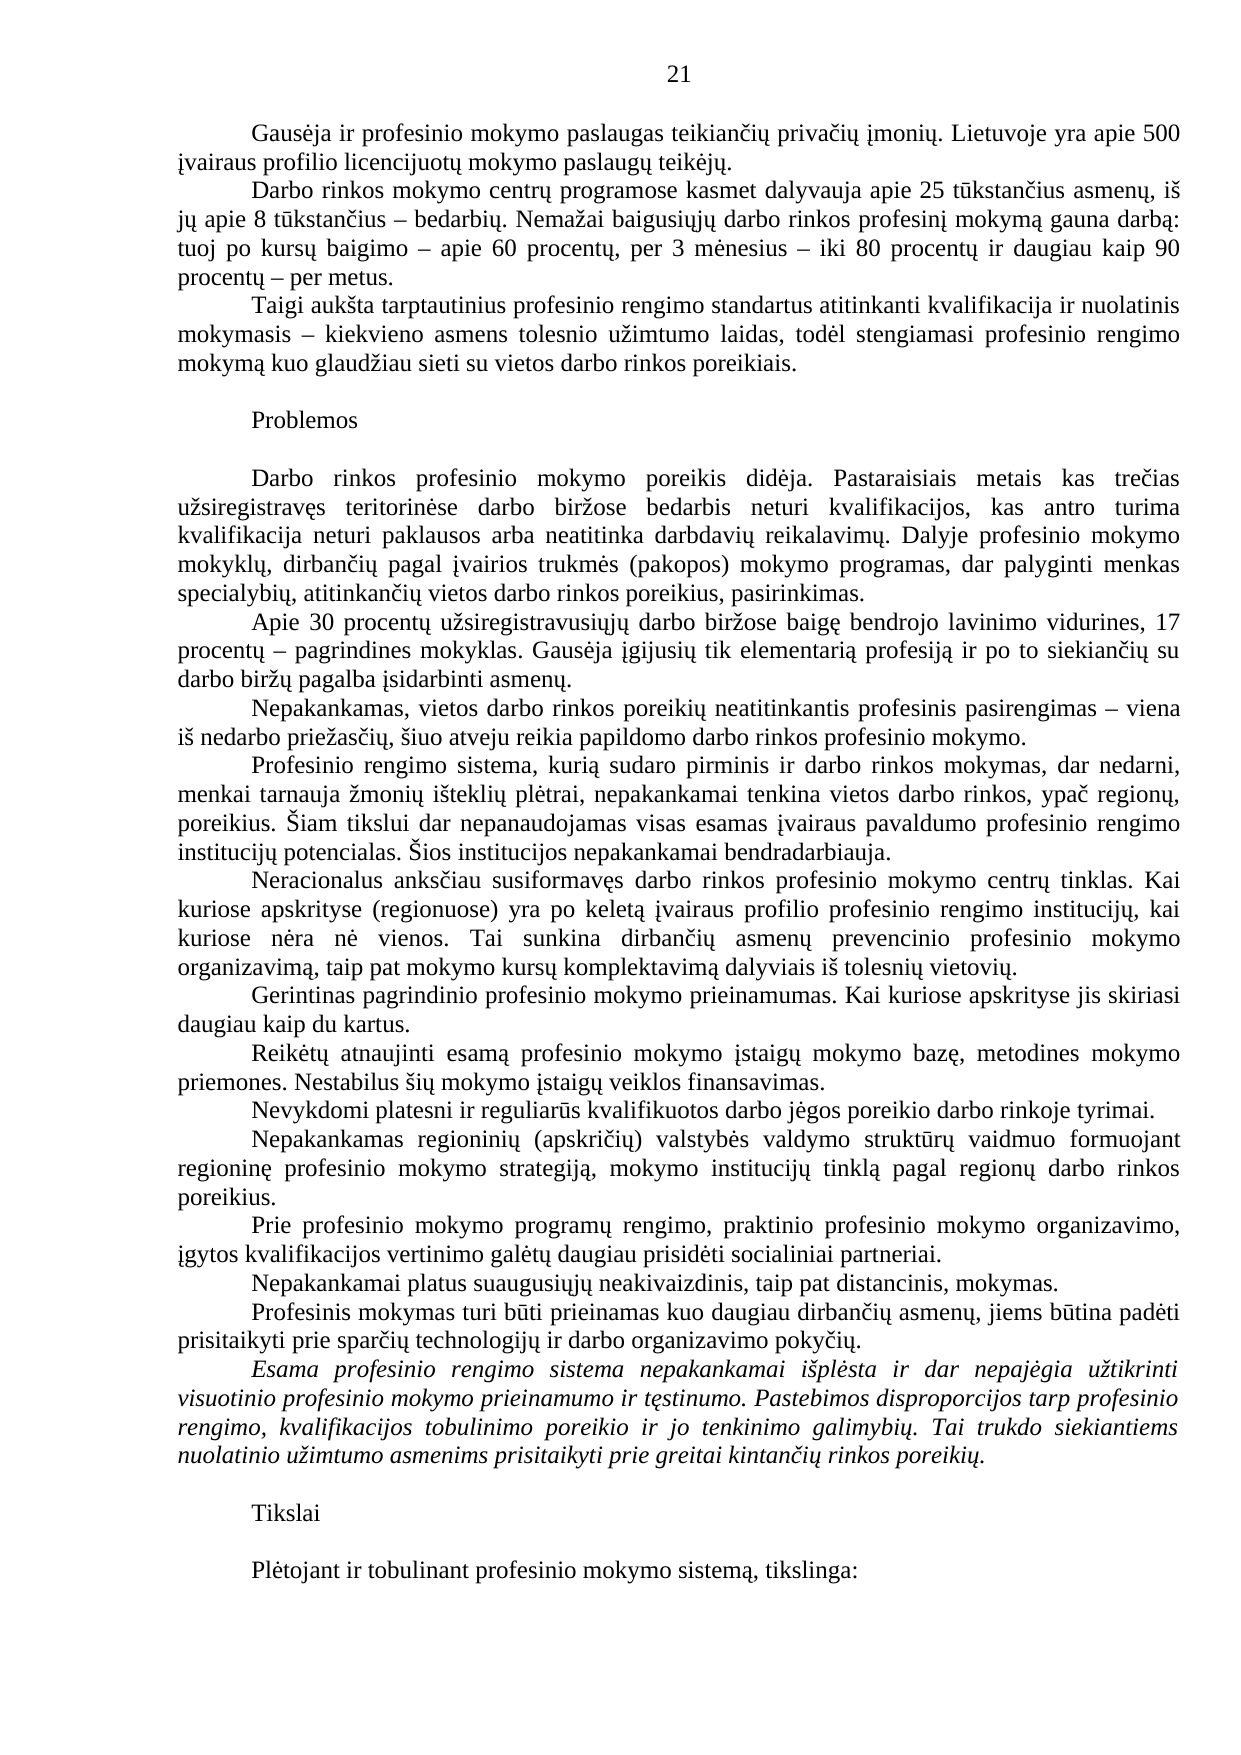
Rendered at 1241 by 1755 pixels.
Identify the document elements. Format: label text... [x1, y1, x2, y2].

text Taigi aukšta tarptautinius profesinio rengimo standartus atitinkanti kvalifikacija ir nuolatinis mokymasis – kiekvieno asmens tolesnio užimtumo laidas, todėl stengiamasi profesinio rengimo mokymą kuo glaudžiau sieti su vietos darbo rinkos poreikiais. [177, 291, 1181, 377]
text Nepakankamai platus suaugusiųjų neakivaizdinis, taip pat distancinis, mokymas. [177, 1268, 1181, 1297]
text Tikslai [177, 1498, 1181, 1527]
text Reikėtų atnaujinti esamą profesinio mokymo įstaigų mokymo bazę, metodines mokymo priemones. Nestabilus šių mokymo įstaigų veiklos finansavimas. [177, 1038, 1181, 1096]
text Neracionalus anksčiau susiformavęs darbo rinkos profesinio mokymo centrų tinklas. Kai kuriose apskrityse (regionuose) yra po keletą įvairaus profilio profesinio rengimo institucijų, kai kuriose nėra nė vienos. Tai sunkina dirbančių asmenų prevencinio profesinio mokymo organizavimą, taip pat mokymo kursų komplektavimą dalyviais iš tolesnių vietovių. [177, 866, 1181, 981]
text Nepakankamas regioninių (apskričių) valstybės valdymo struktūrų vaidmuo formuojant regioninę profesinio mokymo strategiją, mokymo institucijų tinklą pagal regionų darbo rinkos poreikius. [177, 1124, 1181, 1211]
text Gausėja ir profesinio mokymo paslaugas teikiančių privačių įmonių. Lietuvoje yra apie 500 įvairaus profilio licencijuotų mokymo paslaugų teikėjų. [177, 118, 1181, 176]
text Darbo rinkos mokymo centrų programose kasmet dalyvauja apie 25 tūkstančius asmenų, iš jų apie 8 tūkstančius – bedarbių. Nemažai baigusiųjų darbo rinkos profesinį mokymą gauna darbą: tuoj po kursų baigimo – apie 60 procentų, per 3 mėnesius – iki 80 procentų ir daugiau kaip 90 procentų – per metus. [177, 176, 1181, 291]
text Prie profesinio mokymo programų rengimo, praktinio profesinio mokymo organizavimo, įgytos kvalifikacijos vertinimo galėtų daugiau prisidėti socialiniai partneriai. [177, 1211, 1181, 1268]
text Nepakankamas, vietos darbo rinkos poreikių neatitinkantis profesinis pasirengimas – viena iš nedarbo priežasčių, šiuo atveju reikia papildomo darbo rinkos profesinio mokymo. [177, 693, 1181, 751]
text Darbo rinkos profesinio mokymo poreikis didėja. Pastaraisiais metais kas trečias užsiregistravęs teritorinėse darbo biržose bedarbis neturi kvalifikacijos, kas antro turima kvalifikacija neturi paklausos arba neatitinka darbdavių reikalavimų. Dalyje profesinio mokymo mokyklų, dirbančių pagal įvairios trukmės (pakopos) mokymo programas, dar palyginti menkas specialybių, atitinkančių vietos darbo rinkos poreikius, pasirinkimas. [177, 463, 1181, 607]
text Apie 30 procentų užsiregistravusiųjų darbo biržose baigę bendrojo lavinimo vidurines, 17 procentų – pagrindines mokyklas. Gausėja įgijusių tik elementarią profesiją ir po to siekiančių su darbo biržų pagalba įsidarbinti asmenų. [177, 607, 1181, 693]
text Profesinis mokymas turi būti prieinamas kuo daugiau dirbančių asmenų, jiems būtina padėti prisitaikyti prie sparčių technologijų ir darbo organizavimo pokyčių. [177, 1297, 1181, 1354]
text Nevykdomi platesni ir reguliarūs kvalifikuotos darbo jėgos poreikio darbo rinkoje tyrimai. [177, 1096, 1181, 1124]
text Profesinio rengimo sistema, kurią sudaro pirminis ir darbo rinkos mokymas, dar nedarni, menkai tarnauja žmonių išteklių plėtrai, nepakankamai tenkina vietos darbo rinkos, ypač regionų, poreikius. Šiam tikslui dar nepanaudojamas visas esamas įvairaus pavaldumo profesinio rengimo institucijų potencialas. Šios institucijos nepakankamai bendradarbiauja. [177, 751, 1181, 866]
text Gerintinas pagrindinio profesinio mokymo prieinamumas. Kai kuriose apskrityse jis skiriasi daugiau kaip du kartus. [177, 981, 1181, 1038]
text Plėtojant ir tobulinant profesinio mokymo sistemą, tikslinga: [177, 1556, 1181, 1584]
text Problemos [177, 406, 1181, 434]
text Esama profesinio rengimo sistema nepakankamai išplėsta ir dar nepajėgia užtikrinti visuotinio profesinio mokymo prieinamumo ir tęstinumo. Pastebimos disproporcijos tarp profesinio rengimo, kvalifikacijos tobulinimo poreikio ir jo tenkinimo galimybių. Tai trukdo siekiantiems nuolatinio užimtumo asmenims prisitaikyti prie greitai kintančių rinkos poreikių. [177, 1354, 1181, 1469]
